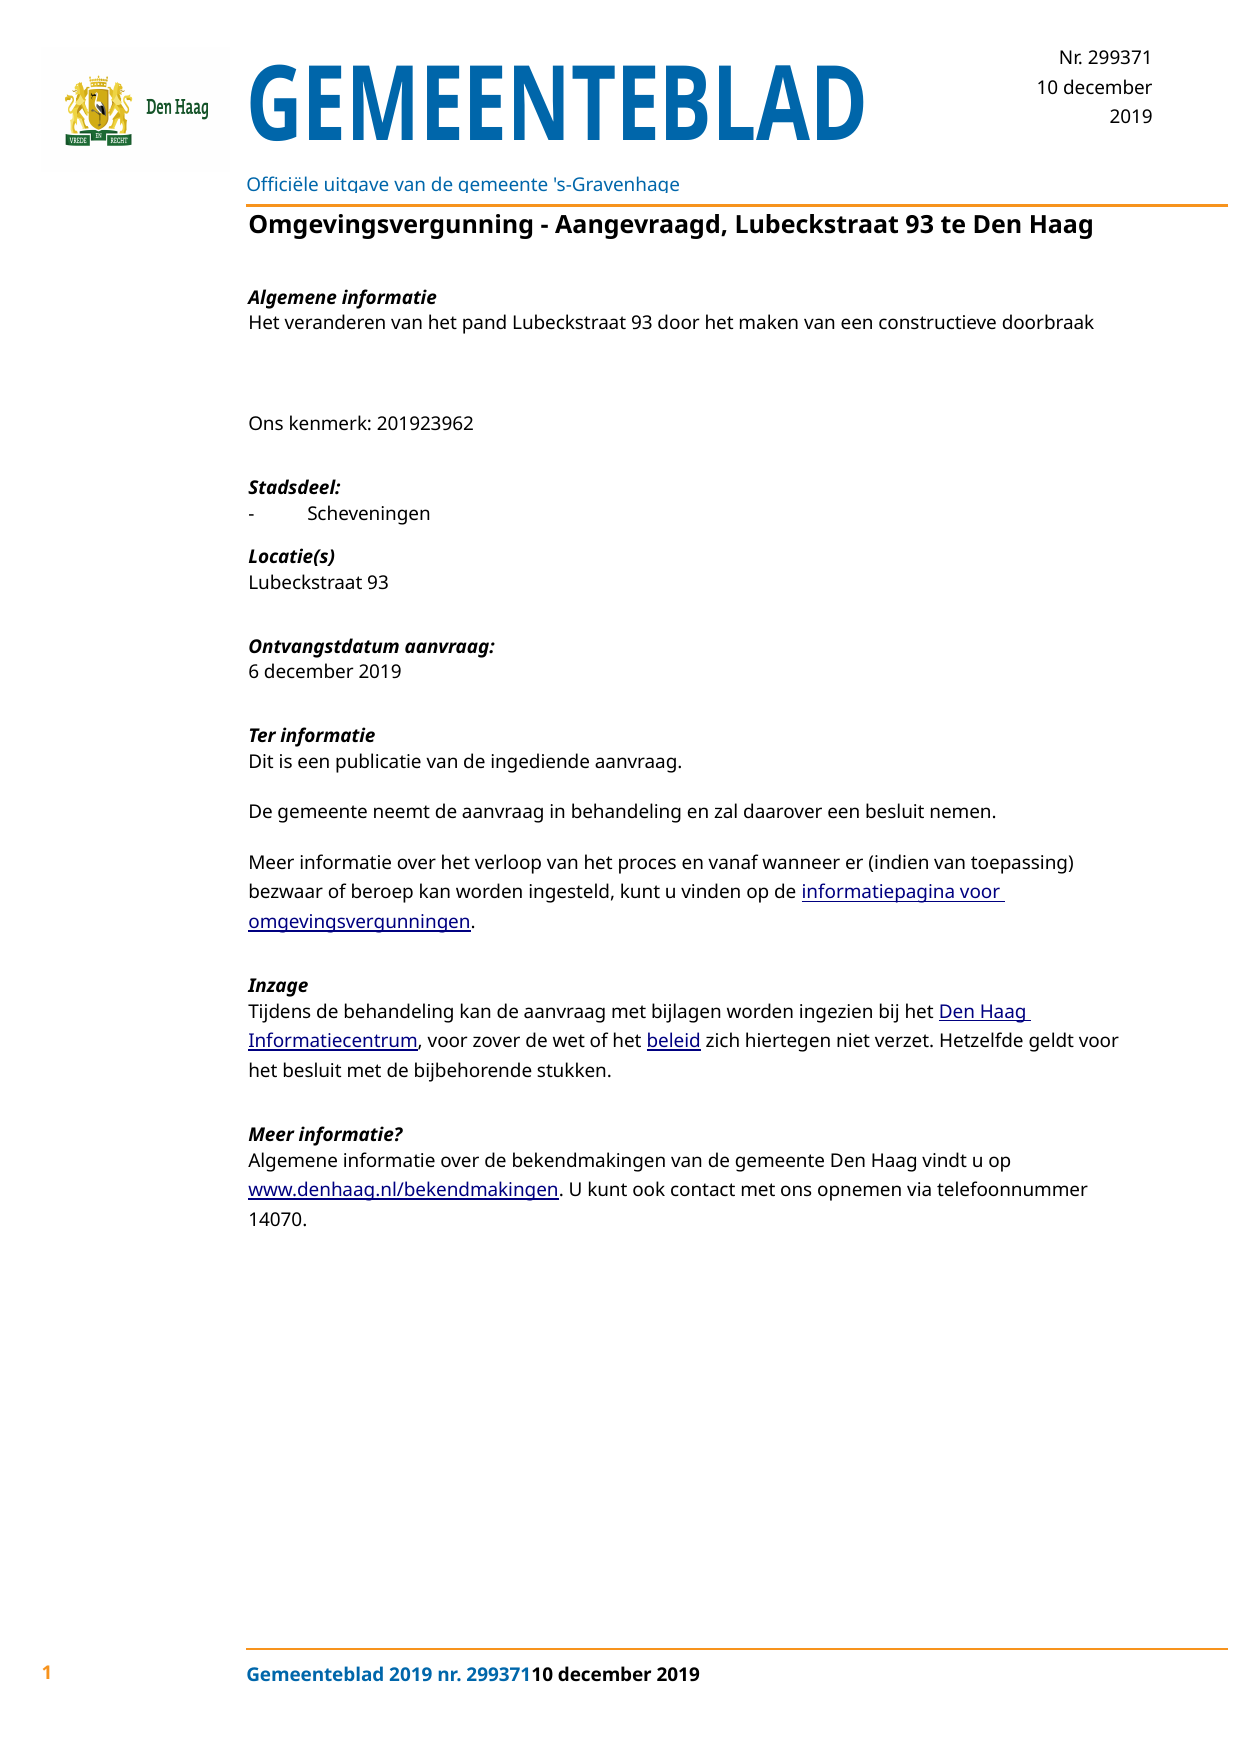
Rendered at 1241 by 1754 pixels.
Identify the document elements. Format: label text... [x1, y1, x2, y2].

text Algemene informatie over de bekendmakingen van de gemeente Den Haag vindt u op www.denhaag.nl/bekendmakingen. U kunt ook contact met ons opnemen via telefoonnummer 14070. [248, 1147, 1152, 1232]
text Meer informatie? [248, 1121, 1152, 1147]
text Ons kenmerk: 201923962 [248, 410, 1152, 436]
text Omgevingsvergunning - Aangevraagd, Lubeckstraat 93 te Den Haag [248, 207, 1152, 241]
text Dit is een publicatie van de ingediende aanvraag. [248, 748, 1152, 774]
text Meer informatie over het verloop van het proces en vanaf wanneer er (indien van toepassing) bezwaar of beroep kan worden ingesteld, kunt u vinden op de informatiepagina voor omgevingsvergunningen. [248, 849, 1152, 934]
text Algemene informatie [248, 284, 1152, 309]
text Tijdens de behandeling kan de aanvraag met bijlagen worden ingezien bij het Den Haag Informatiecentrum, voor zover de wet of het beleid zich hiertegen niet verzet. Hetzelfde geldt voor het besluit met de bijbehorende stukken. [248, 998, 1152, 1083]
text Het veranderen van het pand Lubeckstraat 93 door het maken van een constructieve doorbraak [248, 309, 1152, 335]
text Locatie(s) [248, 543, 1152, 569]
text Ter informatie [248, 723, 1152, 748]
text Ontvangstdatum aanvraag: [248, 633, 1152, 659]
text Inzage [248, 972, 1152, 998]
text 6 december 2019 [248, 659, 1152, 684]
text Stadsdeel: [248, 474, 1152, 500]
text De gemeente neemt de aanvraag in behandeling en zal daarover een besluit nemen. [248, 799, 1152, 824]
list Scheveningen [248, 500, 1152, 526]
picture [41, 47, 231, 172]
text Lubeckstraat 93 [248, 569, 1152, 595]
